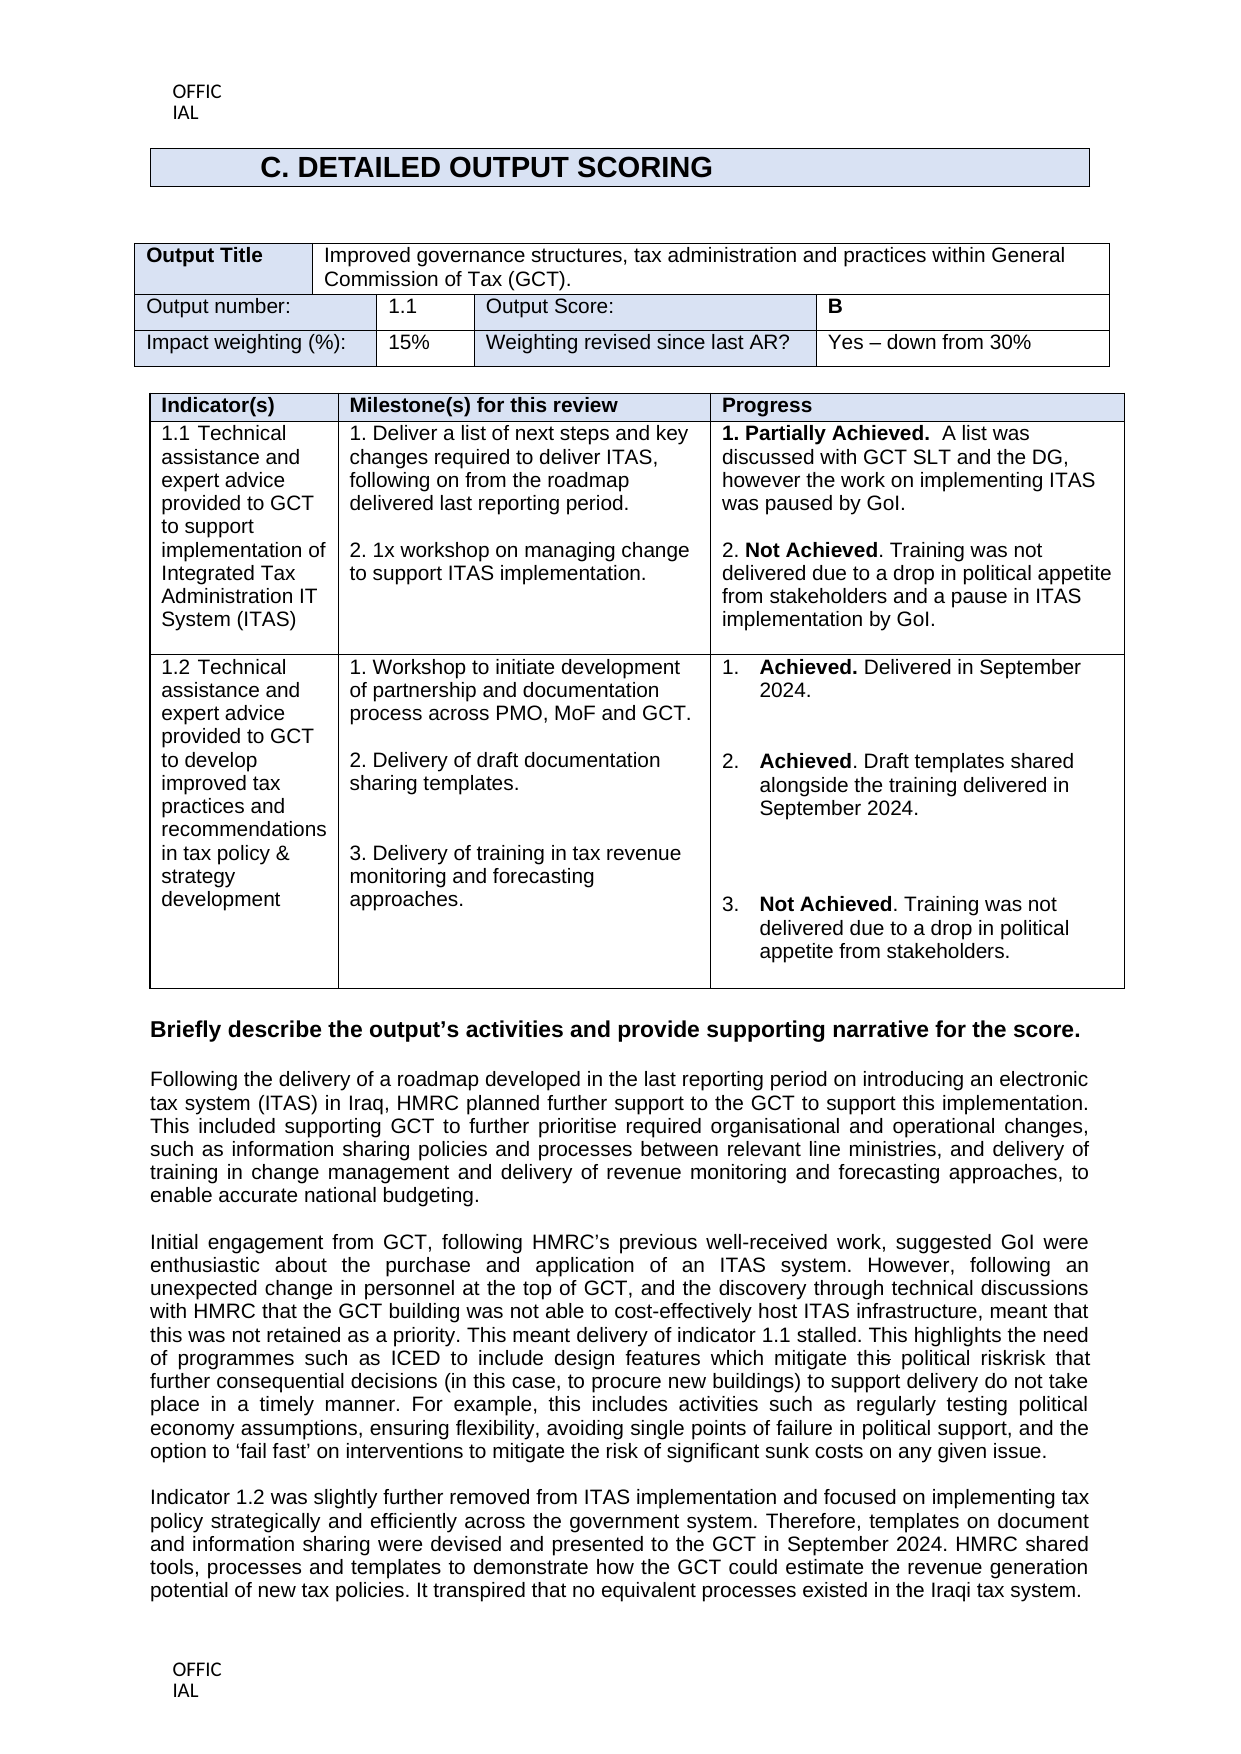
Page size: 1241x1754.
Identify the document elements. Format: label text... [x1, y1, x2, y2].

table_cell 1. Partially Achieved. A list was discussed with GCT SLT and the DG, however the work on implementing ITAS was paused by GoI. 2. Not Achieved. Training was not delivered due to a drop in political appetite from stakeholders and a pause in ITAS implementation by GoI. [711, 422, 1124, 654]
text Indicator 1.2 was slightly further removed from ITAS implementation and focused on implementing tax policy strategically and efficiently across the government system. Therefore, templates on document and information sharing were devised and presented to the GCT in September 2024. HMRC shared tools, processes and templates to demonstrate how the GCT could estimate the revenue generation potential of new tax policies. It transpired that no equivalent processes existed in the Iraqi tax system. [150, 1486, 1090, 1602]
table_header Progress [711, 394, 1124, 421]
table_cell 1. Workshop to initiate development of partnership and documentation process across PMO, MoF and GCT. 2. Delivery of draft documentation sharing templates. 3. Delivery of training in tax revenue monitoring and forecasting approaches. [339, 655, 710, 988]
table_cell Yes – down from 30% [817, 331, 1109, 366]
table_header Output Title [135, 244, 312, 294]
table_header Milestone(s) for this review [339, 394, 710, 421]
table_header Improved governance structures, tax administration and practices within General Commission of Tax (GCT). [313, 244, 1109, 294]
table_cell B [817, 295, 1109, 330]
table_header Indicator(s) [151, 394, 338, 421]
table_cell 1.2 Technical assistance and expert advice provided to GCT to develop improved tax practices and recommendations in tax policy & strategy development [151, 655, 338, 988]
table_cell Weighting revised since last AR? [475, 331, 816, 366]
text Following the delivery of a roadmap developed in the last reporting period on introducing an electronic tax system (ITAS) in Iraq, HMRC planned further support to the GCT to support this implementation. This included supporting GCT to further prioritise required organisational and operational changes, such as information sharing policies and processes between relevant line ministries, and delivery of training in change management and delivery of revenue monitoring and forecasting approaches, to enable accurate national budgeting. [150, 1068, 1090, 1207]
text Initial engagement from GCT, following HMRC’s previous well-received work, suggested GoI were enthusiastic about the purchase and application of an ITAS system. However, following an unexpected change in personnel at the top of GCT, and the discovery through technical discussions with HMRC that the GCT building was not able to cost-effectively host ITAS infrastructure, meant that this was not retained as a priority. This meant delivery of indicator 1.1 stalled. This highlights the need of programmes such as ICED to include design features which mitigate this political riskrisk that further consequential decisions (in this case, to procure new buildings) to support delivery do not take place in a timely manner. For example, this includes activities such as regularly testing political economy assumptions, ensuring flexibility, avoiding single points of failure in political support, and the option to ‘fail fast’ on interventions to mitigate the risk of significant sunk costs on any given issue. [150, 1230, 1090, 1463]
subtitle C. DETAILED OUTPUT SCORING [151, 149, 1089, 186]
text Briefly describe the output’s activities and provide supporting narrative for the score. [150, 1017, 1090, 1042]
table_cell 1. Deliver a list of next steps and key changes required to deliver ITAS, following on from the roadmap delivered last reporting period. 2. 1x workshop on managing change to support ITAS implementation. [339, 422, 710, 654]
table_cell 15% [377, 331, 474, 366]
table_cell Achieved. Delivered in September 2024. Achieved. Draft templates shared alongside the training delivered in September 2024. Not Achieved. Training was not delivered due to a drop in political appetite from stakeholders. [711, 655, 1124, 988]
table_cell 1.1 Technical assistance and expert advice provided to GCT to support implementation of Integrated Tax Administration IT System (ITAS) [151, 422, 338, 654]
table_cell Output number: [135, 295, 376, 330]
table_cell Impact weighting (%): [135, 331, 376, 366]
table_cell Output Score: [475, 295, 816, 330]
table_cell 1.1 [377, 295, 474, 330]
